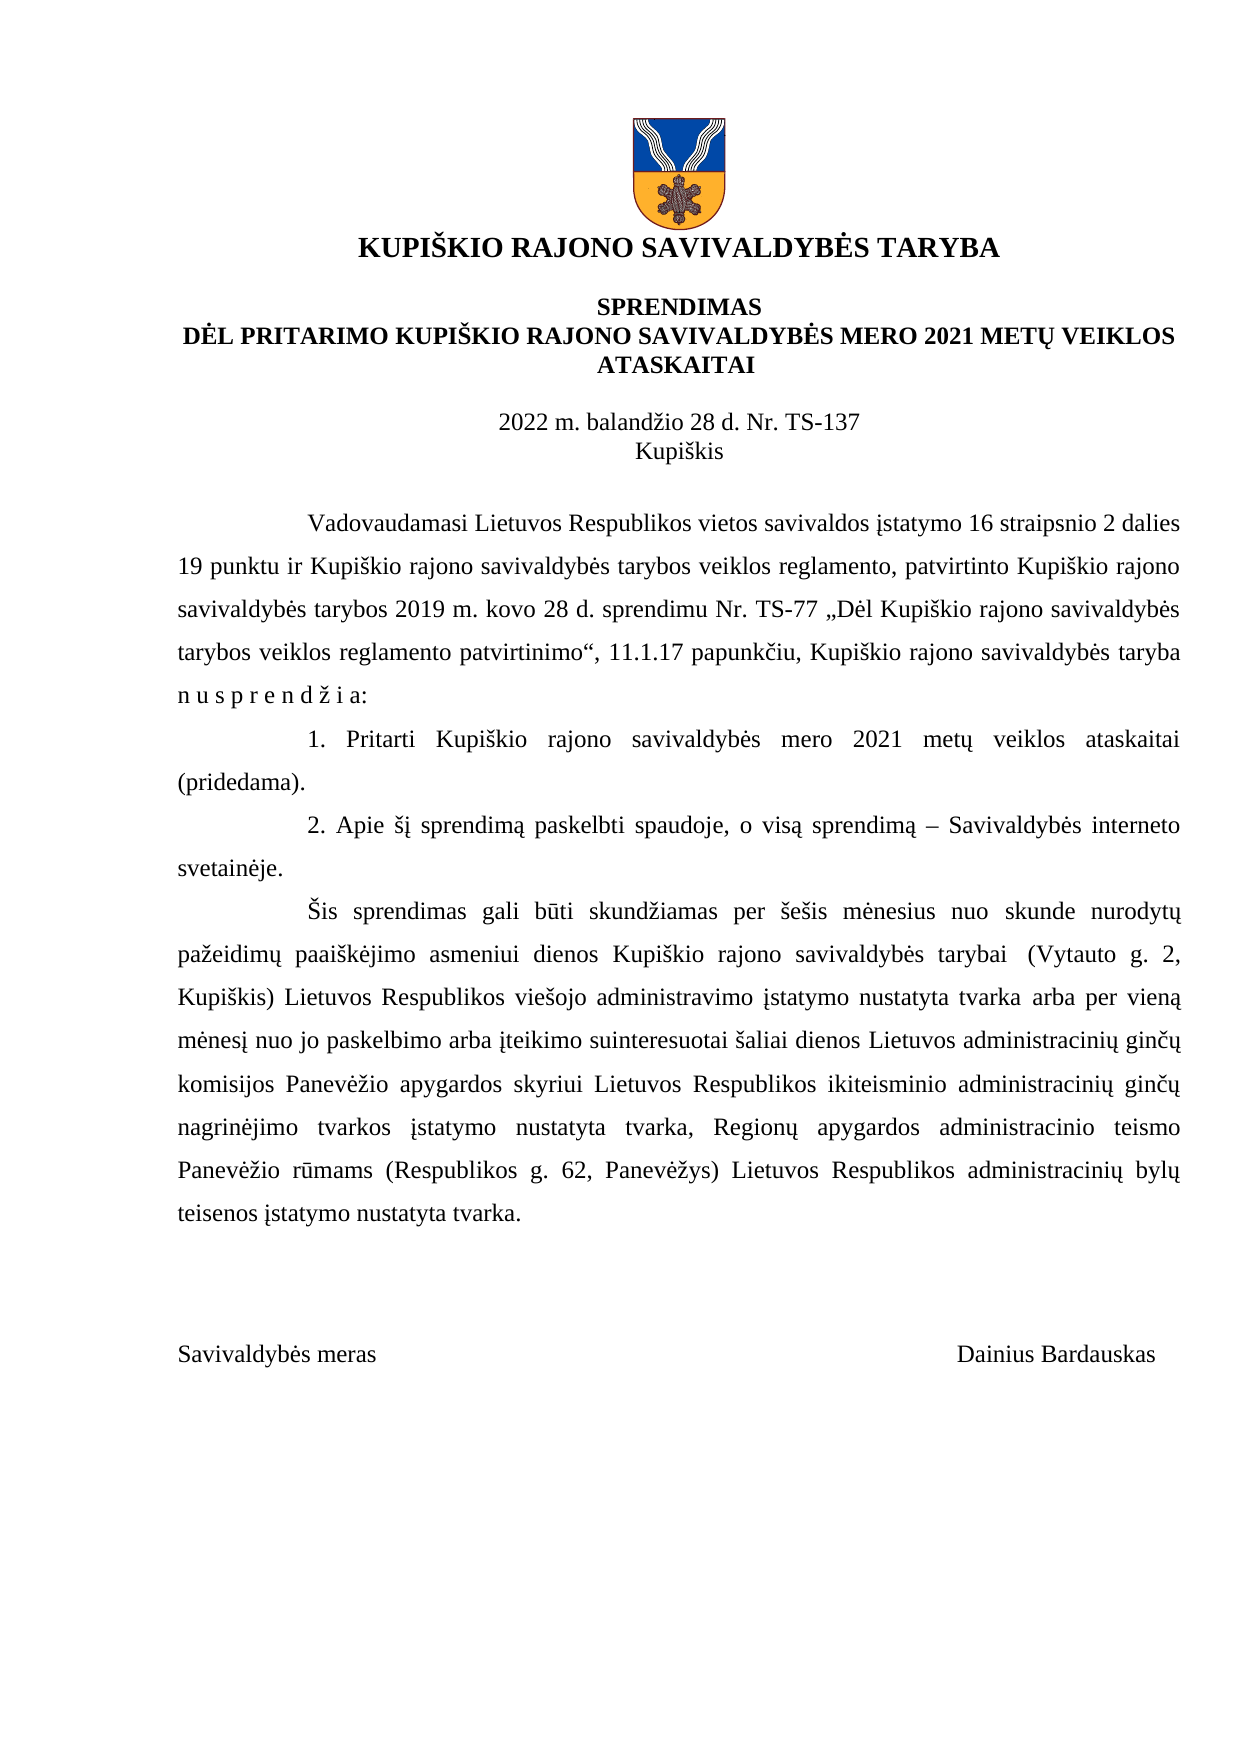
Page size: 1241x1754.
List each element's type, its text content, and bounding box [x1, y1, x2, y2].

text Vadovaudamasi Lietuvos Respublikos vietos savivaldos įstatymo 16 straipsnio 2 dalies 19 punktu ir Kupiškio rajono savivaldybės tarybos veiklos reglamento, patvirtinto Kupiškio rajono savivaldybės tarybos 2019 m. kovo 28 d. sprendimu Nr. TS-77 „Dėl Kupiškio rajono savivaldybės tarybos veiklos reglamento patvirtinimo“, 11.1.17 papunkčiu, Kupiškio rajono savivaldybės taryba n u s p r e n d ž i a: [177, 508, 1181, 709]
text 2022 m. balandžio 28 d. Nr. TS-137 [177, 407, 1181, 436]
text 2. Apie šį sprendimą paskelbti spaudoje, o visą sprendimą – Savivaldybės interneto svetainėje. [177, 810, 1181, 882]
text DĖL PRITARIMO KUPIŠKIO RAJONO SAVIVALDYBĖS MERO 2021 METŲ VEIKLOS ATASKAITAI [177, 321, 1181, 379]
text 1. Pritarti Kupiškio rajono savivaldybės mero 2021 metų veiklos ataskaitai (pridedama). [177, 724, 1181, 796]
text Savivaldybės meras Dainius Bardauskas [177, 1339, 1181, 1368]
text SPRENDIMAS [177, 292, 1181, 321]
text KUPIŠKIO RAJONO SAVIVALDYBĖS TARYBA [177, 230, 1181, 264]
text Kupiškis [177, 436, 1181, 465]
text Šis sprendimas gali būti skundžiamas per šešis mėnesius nuo skunde nurodytų pažeidimų paaiškėjimo asmeniui dienos Kupiškio rajono savivaldybės tarybai (Vytauto g. 2, Kupiškis) Lietuvos Respublikos viešojo administravimo įstatymo nustatyta tvarka arba per vieną mėnesį nuo jo paskelbimo arba įteikimo suinteresuotai šaliai dienos Lietuvos administracinių ginčų komisijos Panevėžio apygardos skyriui Lietuvos Respublikos ikiteisminio administracinių ginčų nagrinėjimo tvarkos įstatymo nustatyta tvarka, Regionų apygardos administracinio teismo Panevėžio rūmams (Respublikos g. 62, Panevėžys) Lietuvos Respublikos administracinių bylų teisenos įstatymo nustatyta tvarka. [177, 896, 1181, 1227]
